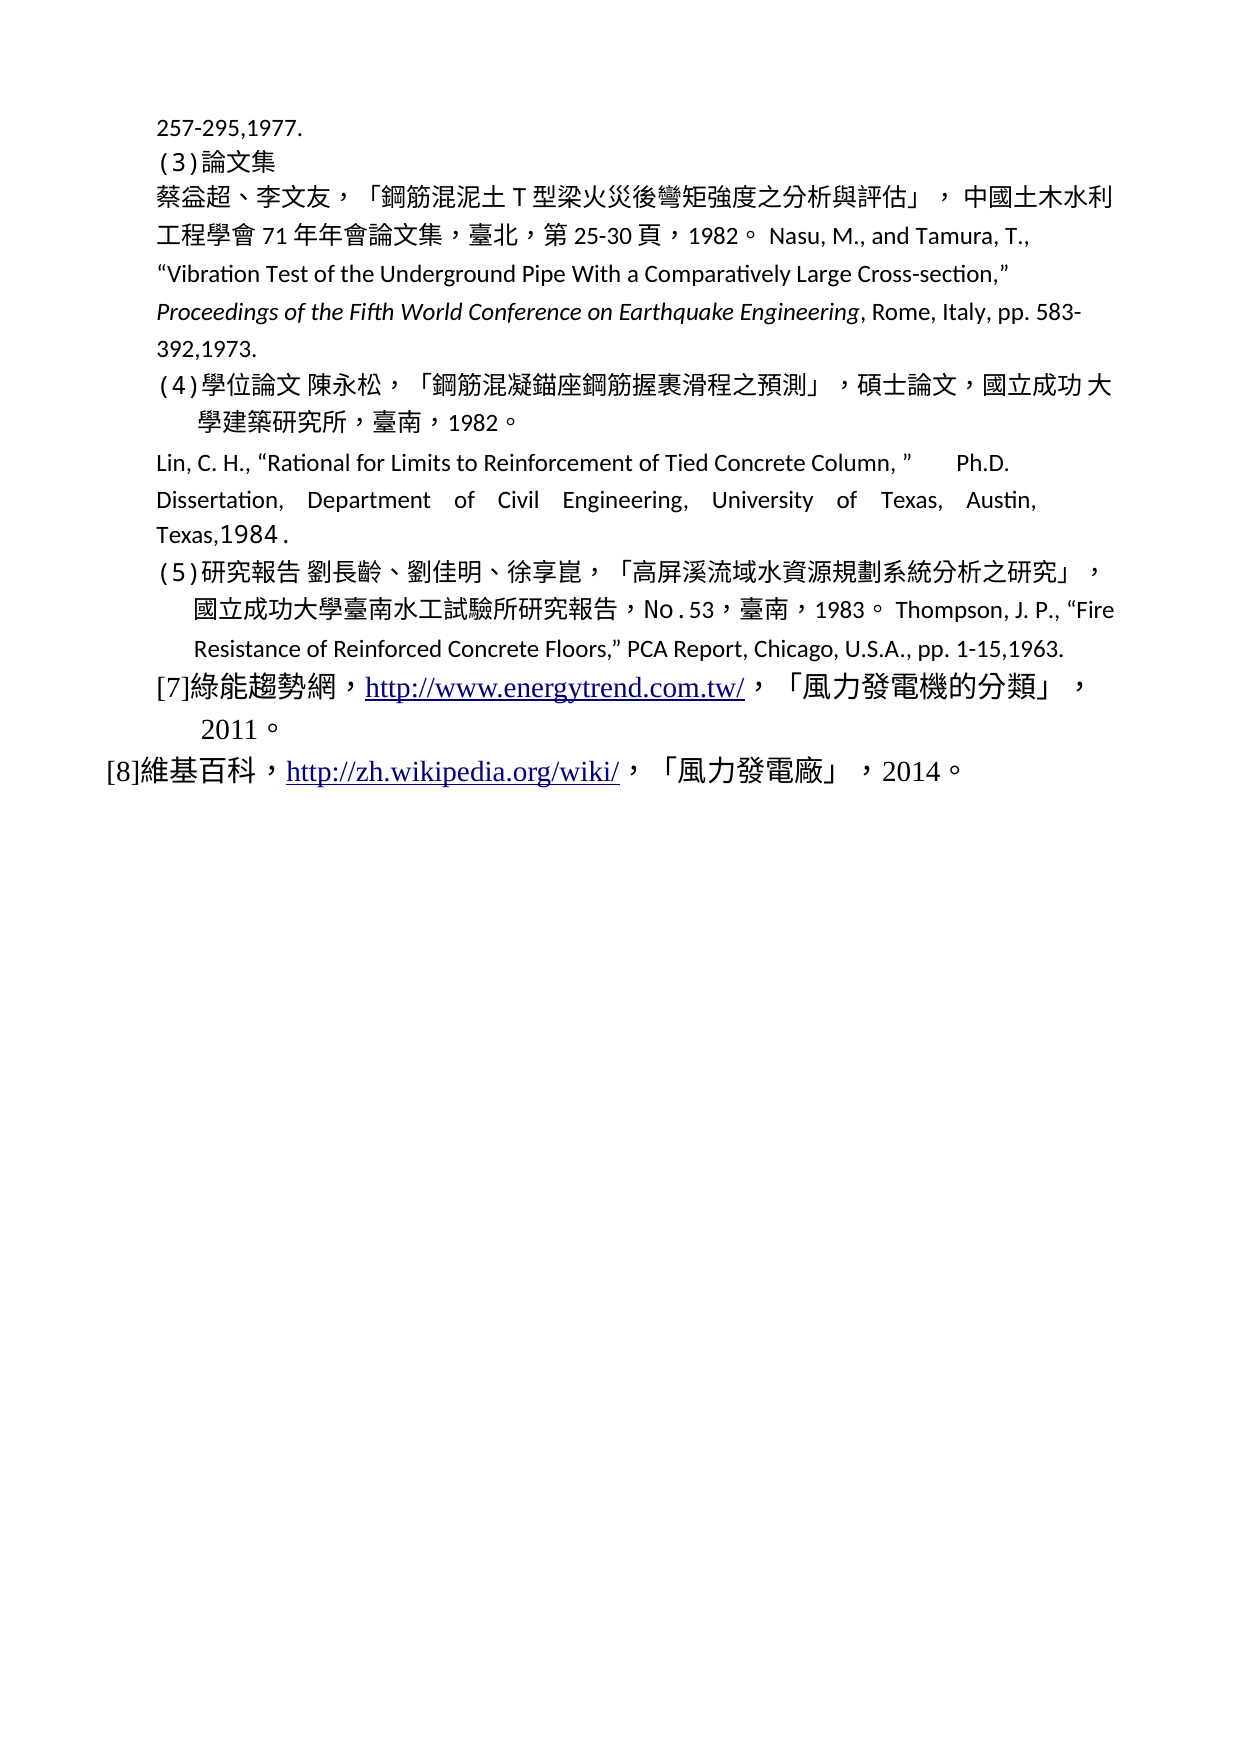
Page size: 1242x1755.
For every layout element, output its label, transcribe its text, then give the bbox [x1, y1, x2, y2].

text [8]維基百科，http://zh.wikipedia.org/wiki/，「風力發電廠」，2014。 [106, 748, 1135, 790]
text (4)學位論文 陳永松，「鋼筋混凝錨座鋼筋握裹滑程之預測」，碩士論文，國立成功 大學建築研究所，臺南，1982。 [156, 364, 1116, 439]
text [7]綠能趨勢網，http://www.energytrend.com.tw/，「風力發電機的分類」，2011。 [156, 663, 1135, 748]
text (3)論文集 [156, 151, 1137, 176]
text Lin, C. H., “Rational for Limits to Reinforcement of Tied Concrete Column, ” Ph.D. Dissertation, Department of Civil Engineering, University of Texas, Austin, Texas,1984. [156, 441, 1037, 551]
text 257-295,1977. [156, 117, 1137, 142]
text (5)研究報告 劉長齡、劉佳明、徐享崑，「高屏溪流域水資源規劃系統分析之研究」， 國立成功大學臺南水工試驗所研究報告，No.53，臺南，1983。 Thompson, J. P., “Fire Resistance of Reinforced Concrete Floors,” PCA Report, Chicago, U.S.A., pp. 1-15,1963. [156, 551, 1125, 663]
text 蔡益超、李文友，「鋼筋混泥土 T 型梁火災後彎矩強度之分析與評估」， 中國土木水利工程學會 71 年年會論文集，臺北，第 25-30 頁，1982。 Nasu, M., and Tamura, T., “Vibration Test of the Underground Pipe With a Comparatively Large Cross-section,” Proceedings of the Fifth World Conference on Earthquake Engineering, Rome, Italy, pp. 583-392,1973. [156, 176, 1125, 364]
